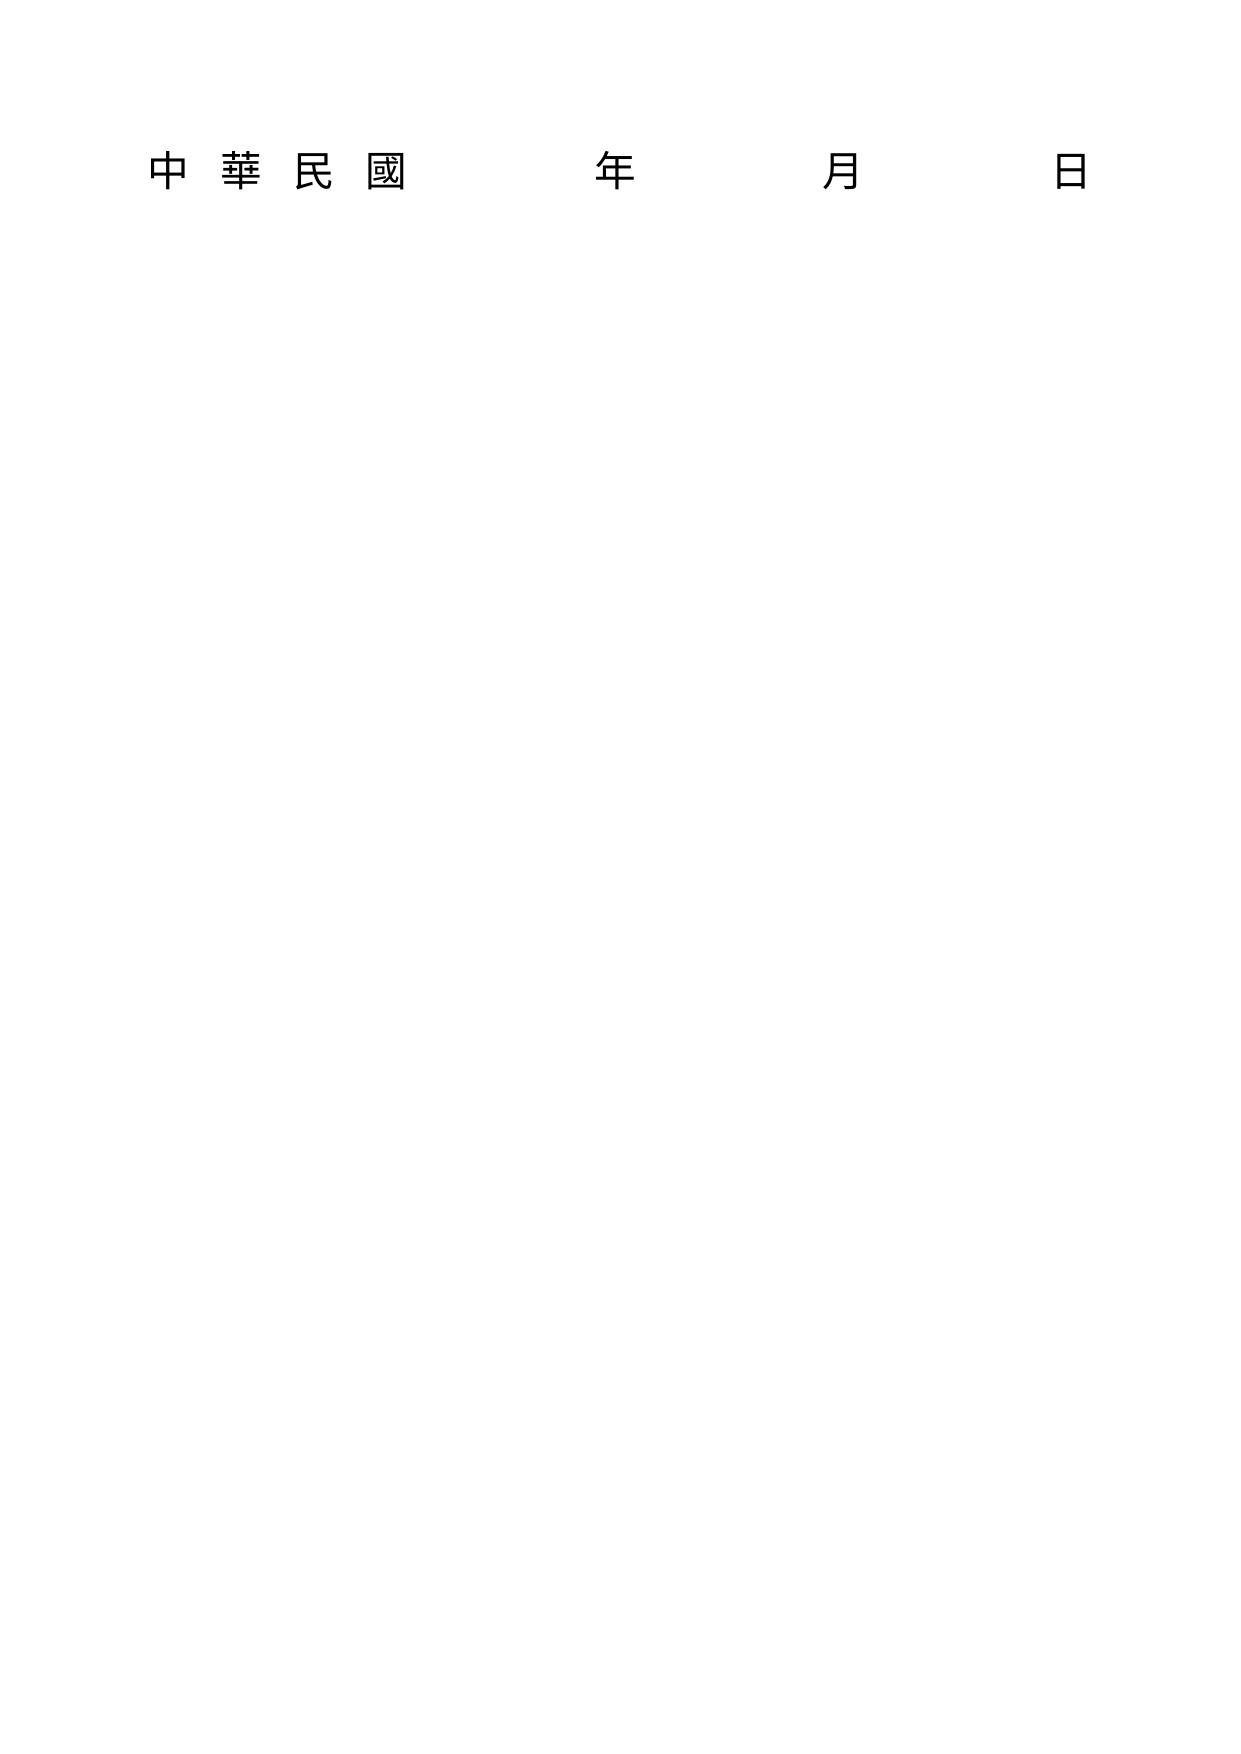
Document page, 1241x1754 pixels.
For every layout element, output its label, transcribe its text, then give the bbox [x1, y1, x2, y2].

text 中華民國 年 月 日 [148, 138, 1092, 199]
